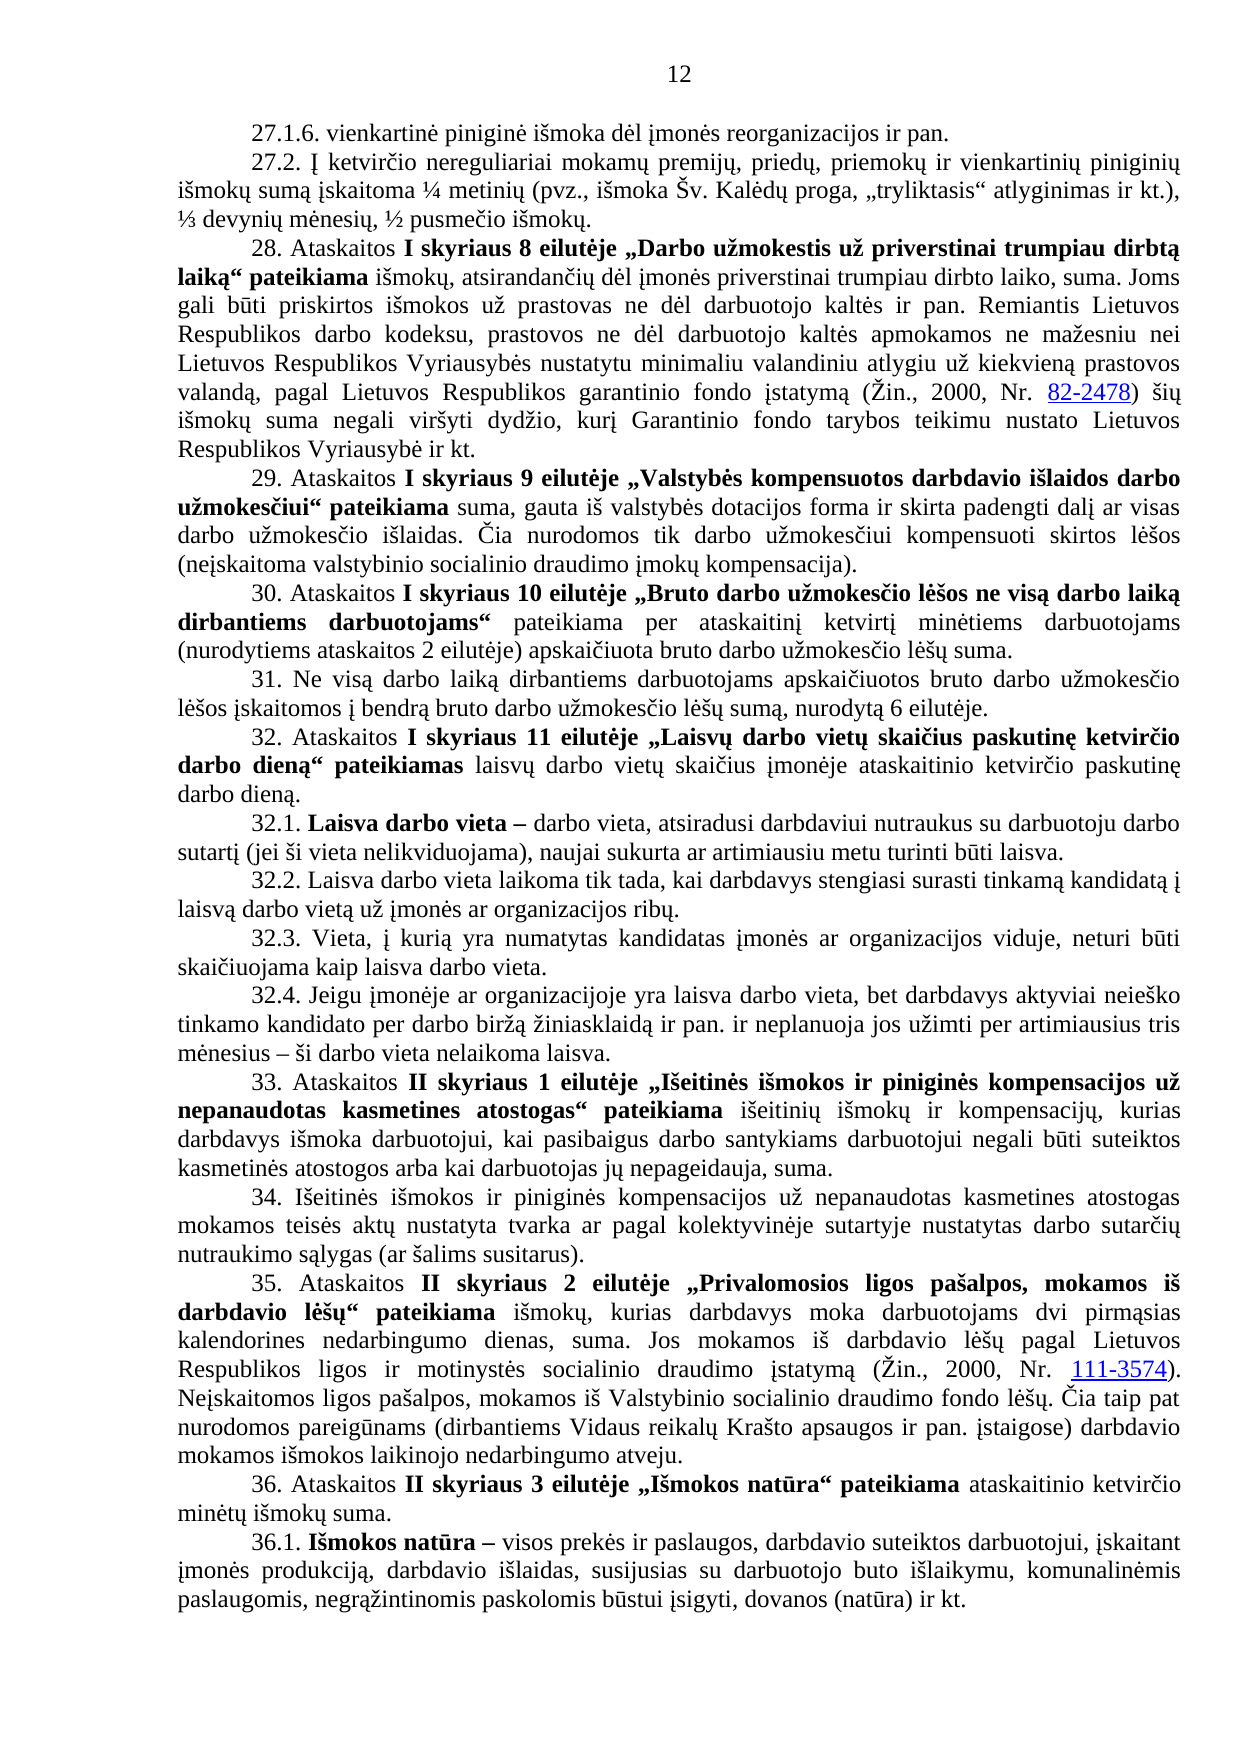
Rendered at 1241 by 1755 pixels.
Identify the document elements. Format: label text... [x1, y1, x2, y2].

text 29. Ataskaitos I skyriaus 9 eilutėje „Valstybės kompensuotos darbdavio išlaidos darbo užmokesčiui“ pateikiama suma, gauta iš valstybės dotacijos forma ir skirta padengti dalį ar visas darbo užmokesčio išlaidas. Čia nurodomos tik darbo užmokesčiui kompensuoti skirtos lėšos (neįskaitoma valstybinio socialinio draudimo įmokų kompensacija). [177, 463, 1181, 578]
text 33. Ataskaitos II skyriaus 1 eilutėje „Išeitinės išmokos ir piniginės kompensacijos už nepanaudotas kasmetines atostogas“ pateikiama išeitinių išmokų ir kompensacijų, kurias darbdavys išmoka darbuotojui, kai pasibaigus darbo santykiams darbuotojui negali būti suteiktos kasmetinės atostogos arba kai darbuotojas jų nepageidauja, suma. [177, 1067, 1181, 1182]
text 32.2. Laisva darbo vieta laikoma tik tada, kai darbdavys stengiasi surasti tinkamą kandidatą į laisvą darbo vietą už įmonės ar organizacijos ribų. [177, 866, 1181, 923]
text 30. Ataskaitos I skyriaus 10 eilutėje „Bruto darbo užmokesčio lėšos ne visą darbo laiką dirbantiems darbuotojams“ pateikiama per ataskaitinį ketvirtį minėtiems darbuotojams (nurodytiems ataskaitos 2 eilutėje) apskaičiuota bruto darbo užmokesčio lėšų suma. [177, 578, 1181, 664]
text 32. Ataskaitos I skyriaus 11 eilutėje „Laisvų darbo vietų skaičius paskutinę ketvirčio darbo dieną“ pateikiamas laisvų darbo vietų skaičius įmonėje ataskaitinio ketvirčio paskutinę darbo dieną. [177, 722, 1181, 808]
text 27.2. Į ketvirčio nereguliariai mokamų premijų, priedų, priemokų ir vienkartinių piniginių išmokų sumą įskaitoma ¼ metinių (pvz., išmoka Šv. Kalėdų proga, „tryliktasis“ atlyginimas ir kt.), ⅓ devynių mėnesių, ½ pusmečio išmokų. [177, 147, 1181, 233]
text 28. Ataskaitos I skyriaus 8 eilutėje „Darbo užmokestis už priverstinai trumpiau dirbtą laiką“ pateikiama išmokų, atsirandančių dėl įmonės priverstinai trumpiau dirbto laiko, suma. Joms gali būti priskirtos išmokos už prastovas ne dėl darbuotojo kaltės ir pan. Remiantis Lietuvos Respublikos darbo kodeksu, prastovos ne dėl darbuotojo kaltės apmokamos ne mažesniu nei Lietuvos Respublikos Vyriausybės nustatytu minimaliu valandiniu atlygiu už kiekvieną prastovos valandą, pagal Lietuvos Respublikos garantinio fondo įstatymą (Žin., 2000, Nr. 82-2478) šių išmokų suma negali viršyti dydžio, kurį Garantinio fondo tarybos teikimu nustato Lietuvos Respublikos Vyriausybė ir kt. [177, 233, 1181, 463]
text 35. Ataskaitos II skyriaus 2 eilutėje „Privalomosios ligos pašalpos, mokamos iš darbdavio lėšų“ pateikiama išmokų, kurias darbdavys moka darbuotojams dvi pirmąsias kalendorines nedarbingumo dienas, suma. Jos mokamos iš darbdavio lėšų pagal Lietuvos Respublikos ligos ir motinystės socialinio draudimo įstatymą (Žin., 2000, Nr. 111-3574). Neįskaitomos ligos pašalpos, mokamos iš Valstybinio socialinio draudimo fondo lėšų. Čia taip pat nurodomos pareigūnams (dirbantiems Vidaus reikalų Krašto apsaugos ir pan. įstaigose) darbdavio mokamos išmokos laikinojo nedarbingumo atveju. [177, 1268, 1181, 1469]
text 34. Išeitinės išmokos ir piniginės kompensacijos už nepanaudotas kasmetines atostogas mokamos teisės aktų nustatyta tvarka ar pagal kolektyvinėje sutartyje nustatytas darbo sutarčių nutraukimo sąlygas (ar šalims susitarus). [177, 1182, 1181, 1268]
text 32.1. Laisva darbo vieta – darbo vieta, atsiradusi darbdaviui nutraukus su darbuotoju darbo sutartį (jei ši vieta nelikviduojama), naujai sukurta ar artimiausiu metu turinti būti laisva. [177, 808, 1181, 866]
text 32.3. Vieta, į kurią yra numatytas kandidatas įmonės ar organizacijos viduje, neturi būti skaičiuojama kaip laisva darbo vieta. [177, 923, 1181, 981]
text 31. Ne visą darbo laiką dirbantiems darbuotojams apskaičiuotos bruto darbo užmokesčio lėšos įskaitomos į bendrą bruto darbo užmokesčio lėšų sumą, nurodytą 6 eilutėje. [177, 664, 1181, 722]
text 27.1.6. vienkartinė piniginė išmoka dėl įmonės reorganizacijos ir pan. [177, 118, 1181, 147]
text 32.4. Jeigu įmonėje ar organizacijoje yra laisva darbo vieta, bet darbdavys aktyviai neieško tinkamo kandidato per darbo biržą žiniasklaidą ir pan. ir neplanuoja jos užimti per artimiausius tris mėnesius – ši darbo vieta nelaikoma laisva. [177, 981, 1181, 1067]
text 36.1. Išmokos natūra – visos prekės ir paslaugos, darbdavio suteiktos darbuotojui, įskaitant įmonės produkciją, darbdavio išlaidas, susijusias su darbuotojo buto išlaikymu, komunalinėmis paslaugomis, negrąžintinomis paskolomis būstui įsigyti, dovanos (natūra) ir kt. [177, 1527, 1181, 1613]
text 36. Ataskaitos II skyriaus 3 eilutėje „Išmokos natūra“ pateikiama ataskaitinio ketvirčio minėtų išmokų suma. [177, 1469, 1181, 1527]
